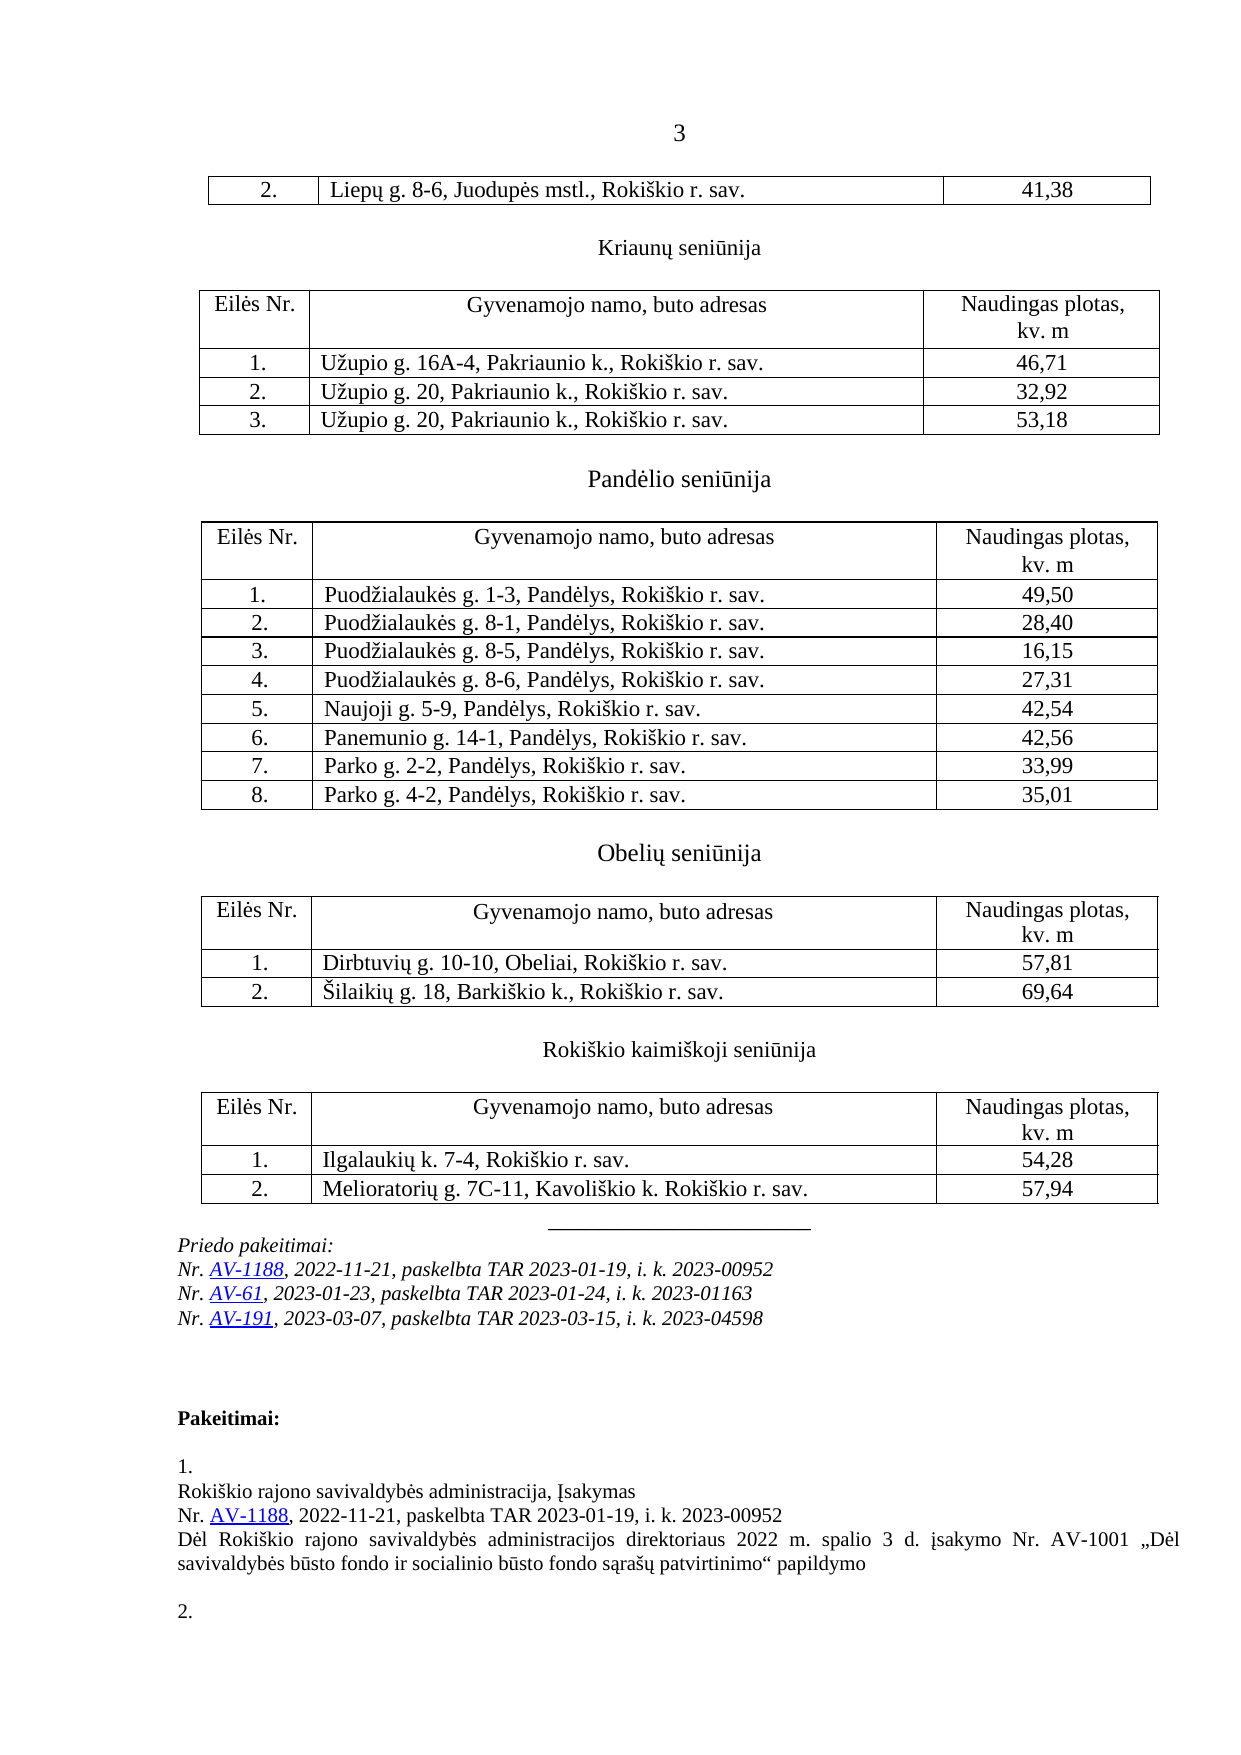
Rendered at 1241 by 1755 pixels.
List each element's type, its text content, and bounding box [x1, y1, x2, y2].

table_cell 27,31 [937, 666, 1157, 694]
table_cell Parko g. 2-2, Pandėlys, Rokiškio r. sav. [313, 752, 936, 780]
table_cell Naujoji g. 5-9, Pandėlys, Rokiškio r. sav. [313, 695, 936, 723]
text 2. [177, 1599, 1182, 1623]
table_cell Šilaikių g. 18, Barkiškio k., Rokiškio r. sav. [312, 978, 936, 1006]
table_cell 6. [202, 724, 312, 751]
table_cell Panemunio g. 14-1, Pandėlys, Rokiškio r. sav. [313, 724, 936, 751]
table_cell 16,15 [937, 638, 1157, 665]
table_cell Parko g. 4-2, Pandėlys, Rokiškio r. sav. [313, 781, 936, 808]
text Nr. AV-1188, 2022-11-21, paskelbta TAR 2023-01-19, i. k. 2023-00952 [177, 1257, 1182, 1281]
table_cell 42,54 [937, 695, 1157, 723]
table_cell 1. [202, 1146, 311, 1174]
text Rokiškio kaimiškoji seniūnija [177, 1036, 1182, 1062]
table_cell Melioratorių g. 7C-11, Kavoliškio k. Rokiškio r. sav. [312, 1175, 936, 1203]
text Nr. AV-191, 2023-03-07, paskelbta TAR 2023-03-15, i. k. 2023-04598 [177, 1305, 1182, 1329]
table_header Naudingas plotas, kv. m [924, 291, 1159, 348]
table_header Eilės Nr. [202, 1093, 311, 1145]
text Nr. AV-1188, 2022-11-21, paskelbta TAR 2023-01-19, i. k. 2023-00952 [177, 1503, 1182, 1527]
text Pakeitimai: [177, 1406, 1182, 1430]
table_cell 2. [202, 609, 312, 636]
text Kriaunų seniūnija [177, 234, 1182, 261]
text Rokiškio rajono savivaldybės administracija, Įsakymas [177, 1478, 1182, 1503]
table_header Gyvenamojo namo, buto adresas [312, 1093, 936, 1145]
table_header Gyvenamojo namo, buto adresas [313, 523, 936, 579]
table_header Eilės Nr. [200, 291, 309, 348]
table_cell 1. [200, 349, 309, 377]
table_cell 41,38 [944, 177, 1150, 204]
table_header Eilės Nr. [202, 897, 311, 948]
table_header Eilės Nr. [202, 523, 312, 579]
table_cell 57,81 [937, 950, 1157, 977]
table_header Gyvenamojo namo, buto adresas [312, 897, 936, 948]
table_cell 2. [209, 177, 318, 204]
table_cell 53,18 [924, 406, 1159, 434]
text Pandėlio seniūnija [177, 464, 1181, 493]
table_header Naudingas plotas, kv. m [937, 1093, 1157, 1145]
table_cell Puodžialaukės g. 8-5, Pandėlys, Rokiškio r. sav. [313, 638, 936, 665]
table_cell 46,71 [924, 349, 1159, 377]
table_cell Užupio g. 16A-4, Pakriaunio k., Rokiškio r. sav. [310, 349, 923, 377]
text 1. [177, 1454, 1182, 1478]
table_cell Puodžialaukės g. 8-1, Pandėlys, Rokiškio r. sav. [313, 609, 936, 636]
table_cell 3. [200, 406, 309, 434]
table_cell 54,28 [937, 1146, 1157, 1174]
table_cell 7. [202, 752, 312, 780]
table_cell Užupio g. 20, Pakriaunio k., Rokiškio r. sav. [310, 378, 923, 405]
table_cell 35,01 [937, 781, 1157, 808]
table_cell Puodžialaukės g. 8-6, Pandėlys, Rokiškio r. sav. [313, 666, 936, 694]
text Obelių seniūnija [177, 838, 1181, 867]
table_cell 69,64 [937, 978, 1157, 1006]
table_cell 2. [202, 1175, 311, 1203]
table_cell Puodžialaukės g. 1-3, Pandėlys, Rokiškio r. sav. [313, 580, 936, 608]
text Priedo pakeitimai: [177, 1233, 1182, 1257]
table_cell 28,40 [937, 609, 1157, 636]
table_cell 1. [202, 950, 311, 977]
text _____________________ [177, 1204, 1182, 1233]
table_cell 1. [202, 580, 312, 608]
table_cell 4. [202, 666, 312, 694]
table_cell 57,94 [937, 1175, 1157, 1203]
table_cell 5. [202, 695, 312, 723]
table_cell Dirbtuvių g. 10-10, Obeliai, Rokiškio r. sav. [312, 950, 936, 977]
table_cell 33,99 [937, 752, 1157, 780]
table_header Naudingas plotas, kv. m [937, 523, 1157, 579]
table_cell 49,50 [937, 580, 1157, 608]
table_cell Liepų g. 8-6, Juodupės mstl., Rokiškio r. sav. [319, 177, 943, 204]
text Dėl Rokiškio rajono savivaldybės administracijos direktoriaus 2022 m. spalio 3 d. įsakymo Nr. AV-1001 „Dėl savivaldybės būsto fondo ir socialinio būsto fondo sąrašų patvirtinimo“ papildymo [177, 1527, 1182, 1575]
table_cell 2. [200, 378, 309, 405]
table_header Gyvenamojo namo, buto adresas [310, 291, 923, 348]
table_cell 2. [202, 978, 311, 1006]
table_cell 8. [202, 781, 312, 808]
table_cell 42,56 [937, 724, 1157, 751]
table_cell Užupio g. 20, Pakriaunio k., Rokiškio r. sav. [310, 406, 923, 434]
table_header Naudingas plotas, kv. m [937, 897, 1157, 948]
table_cell 32,92 [924, 378, 1159, 405]
table_cell Ilgalaukių k. 7-4, Rokiškio r. sav. [312, 1146, 936, 1174]
text Nr. AV-61, 2023-01-23, paskelbta TAR 2023-01-24, i. k. 2023-01163 [177, 1281, 1182, 1305]
table_cell 3. [202, 638, 312, 665]
